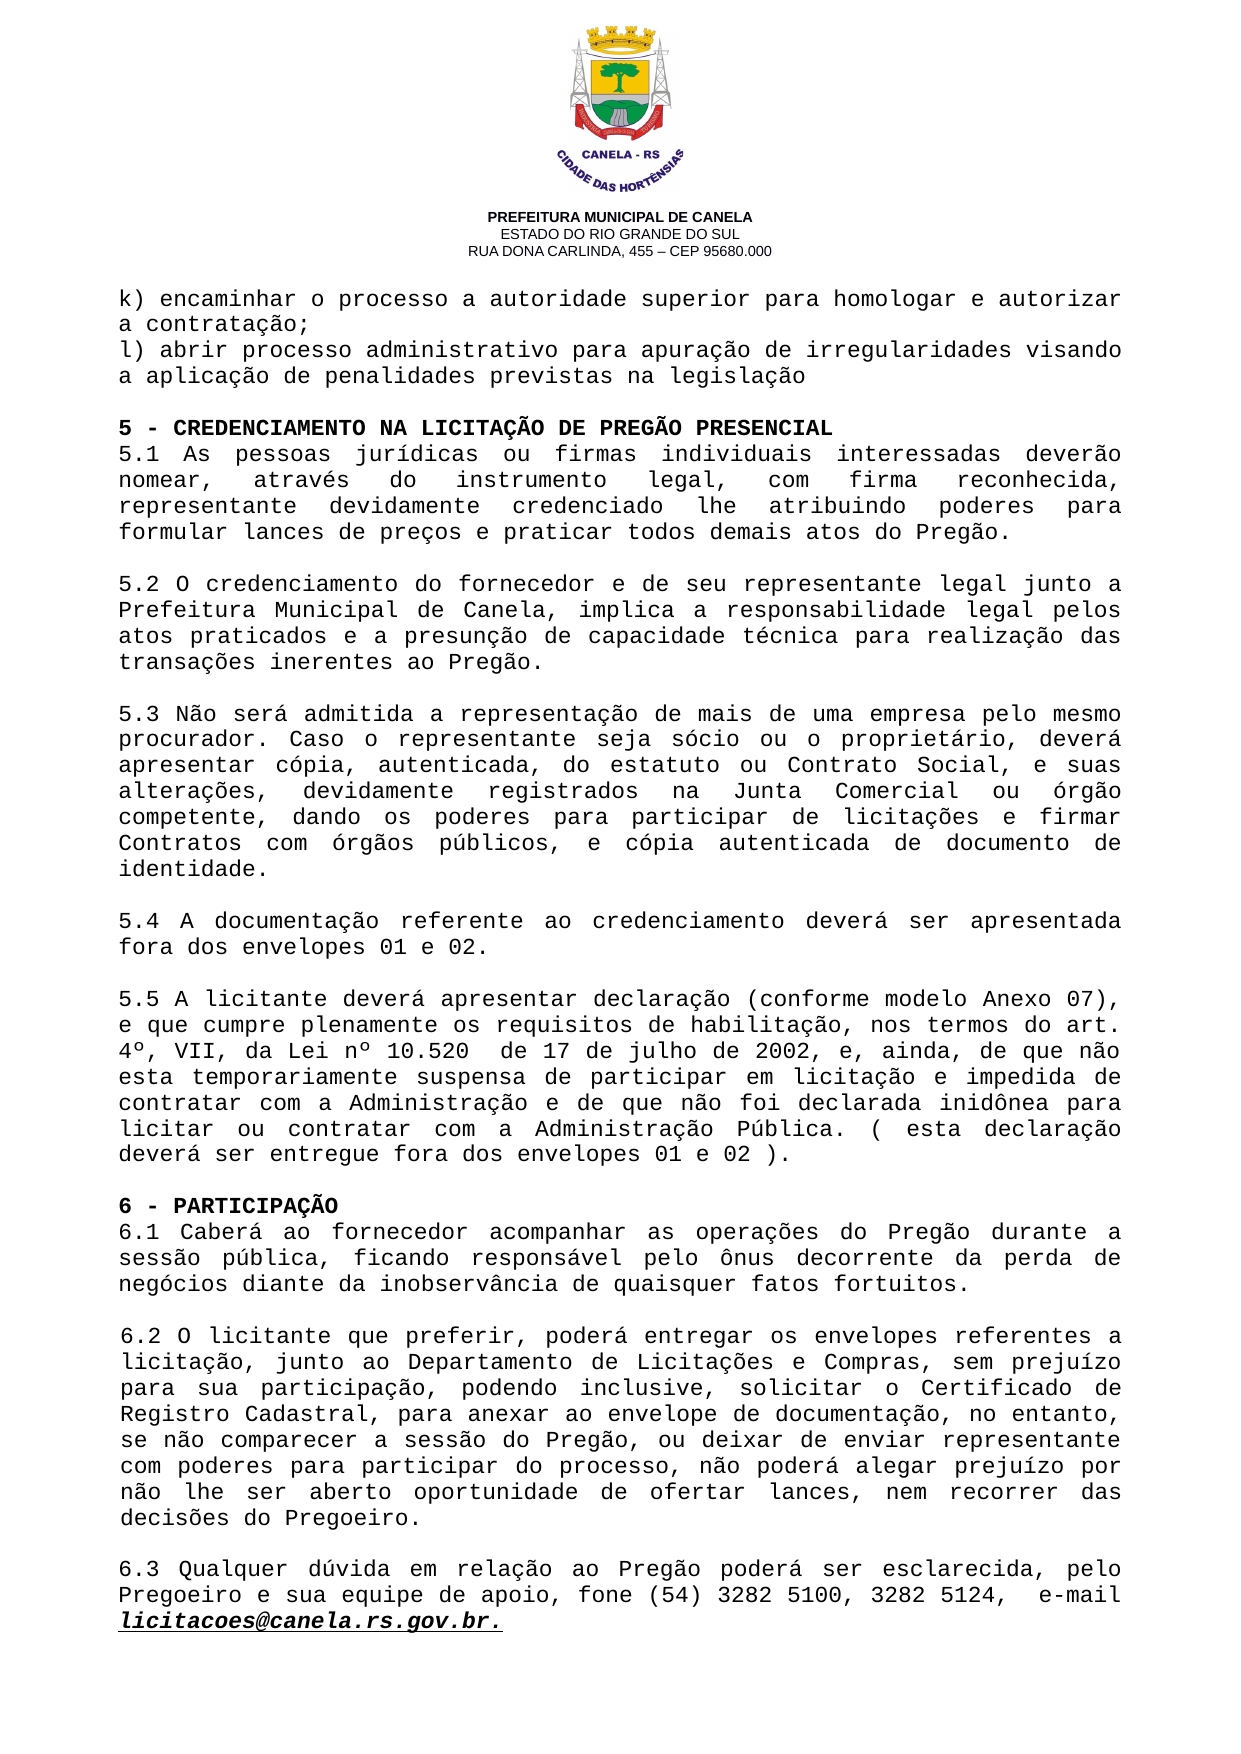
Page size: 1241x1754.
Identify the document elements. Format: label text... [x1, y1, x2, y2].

text k) encaminhar o processo a autoridade superior para homologar e autorizar a contratação; [118, 287, 1122, 339]
text 5.5 A licitante deverá apresentar declaração (conforme modelo Anexo 07), e que cumpre plenamente os requisitos de habilitação, nos termos do art. 4º, VII, da Lei nº 10.520 de 17 de julho de 2002, e, ainda, de que não esta temporariamente suspensa de participar em licitação e impedida de contratar com a Administração e de que não foi declarada inidônea para licitar ou contratar com a Administração Pública. ( esta declaração deverá ser entregue fora dos envelopes 01 e 02 ). [118, 987, 1122, 1169]
text 6.1 Caberá ao fornecedor acompanhar as operações do Pregão durante a sessão pública, ficando responsável pelo ônus decorrente da perda de negócios diante da inobservância de quaisquer fatos fortuitos. [118, 1221, 1122, 1298]
text 5 - CREDENCIAMENTO NA LICITAÇÃO DE PREGÃO PRESENCIAL [118, 417, 1122, 442]
text 5.3 Não será admitida a representação de mais de uma empresa pelo mesmo procurador. Caso o representante seja sócio ou o proprietário, deverá apresentar cópia, autenticada, do estatuto ou Contrato Social, e suas alterações, devidamente registrados na Junta Comercial ou órgão competente, dando os poderes para participar de licitações e firmar Contratos com órgãos públicos, e cópia autenticada de documento de identidade. [118, 702, 1122, 883]
text 6 - PARTICIPAÇÃO [118, 1195, 1122, 1221]
text 5.1 As pessoas jurídicas ou firmas individuais interessadas deverão nomear, através do instrumento legal, com firma reconhecida, representante devidamente credenciado lhe atribuindo poderes para formular lances de preços e praticar todos demais atos do Pregão. [118, 442, 1122, 546]
text 6.3 Qualquer dúvida em relação ao Pregão poderá ser esclarecida, pelo Pregoeiro e sua equipe de apoio, fone (54) 3282 5100, 3282 5124, e-mail licitacoes@canela.rs.gov.br. [118, 1558, 1122, 1636]
list 6.2 O licitante que preferir, poderá entregar os envelopes referentes a licitação, junto ao Departamento de Licitações e Compras, sem prejuízo para sua participação, podendo inclusive, solicitar o Certificado de Registro Cadastral, para anexar ao envelope de documentação, no entanto, se não comparecer a sessão do Pregão, ou deixar de enviar representante com poderes para participar do processo, não poderá alegar prejuízo por não lhe ser aberto oportunidade de ofertar lances, nem recorrer das decisões do Pregoeiro. [120, 1324, 1122, 1532]
text l) abrir processo administrativo para apuração de irregularidades visando a aplicação de penalidades previstas na legislação [118, 339, 1122, 391]
text 5.4 A documentação referente ao credenciamento deverá ser apresentada fora dos envelopes 01 e 02. [118, 909, 1122, 961]
list 5.2 O credenciamento do fornecedor e de seu representante legal junto a Prefeitura Municipal de Canela, implica a responsabilidade legal pelos atos praticados e a presunção de capacidade técnica para realização das transações inerentes ao Pregão. [118, 572, 1122, 676]
picture [557, 26, 684, 192]
